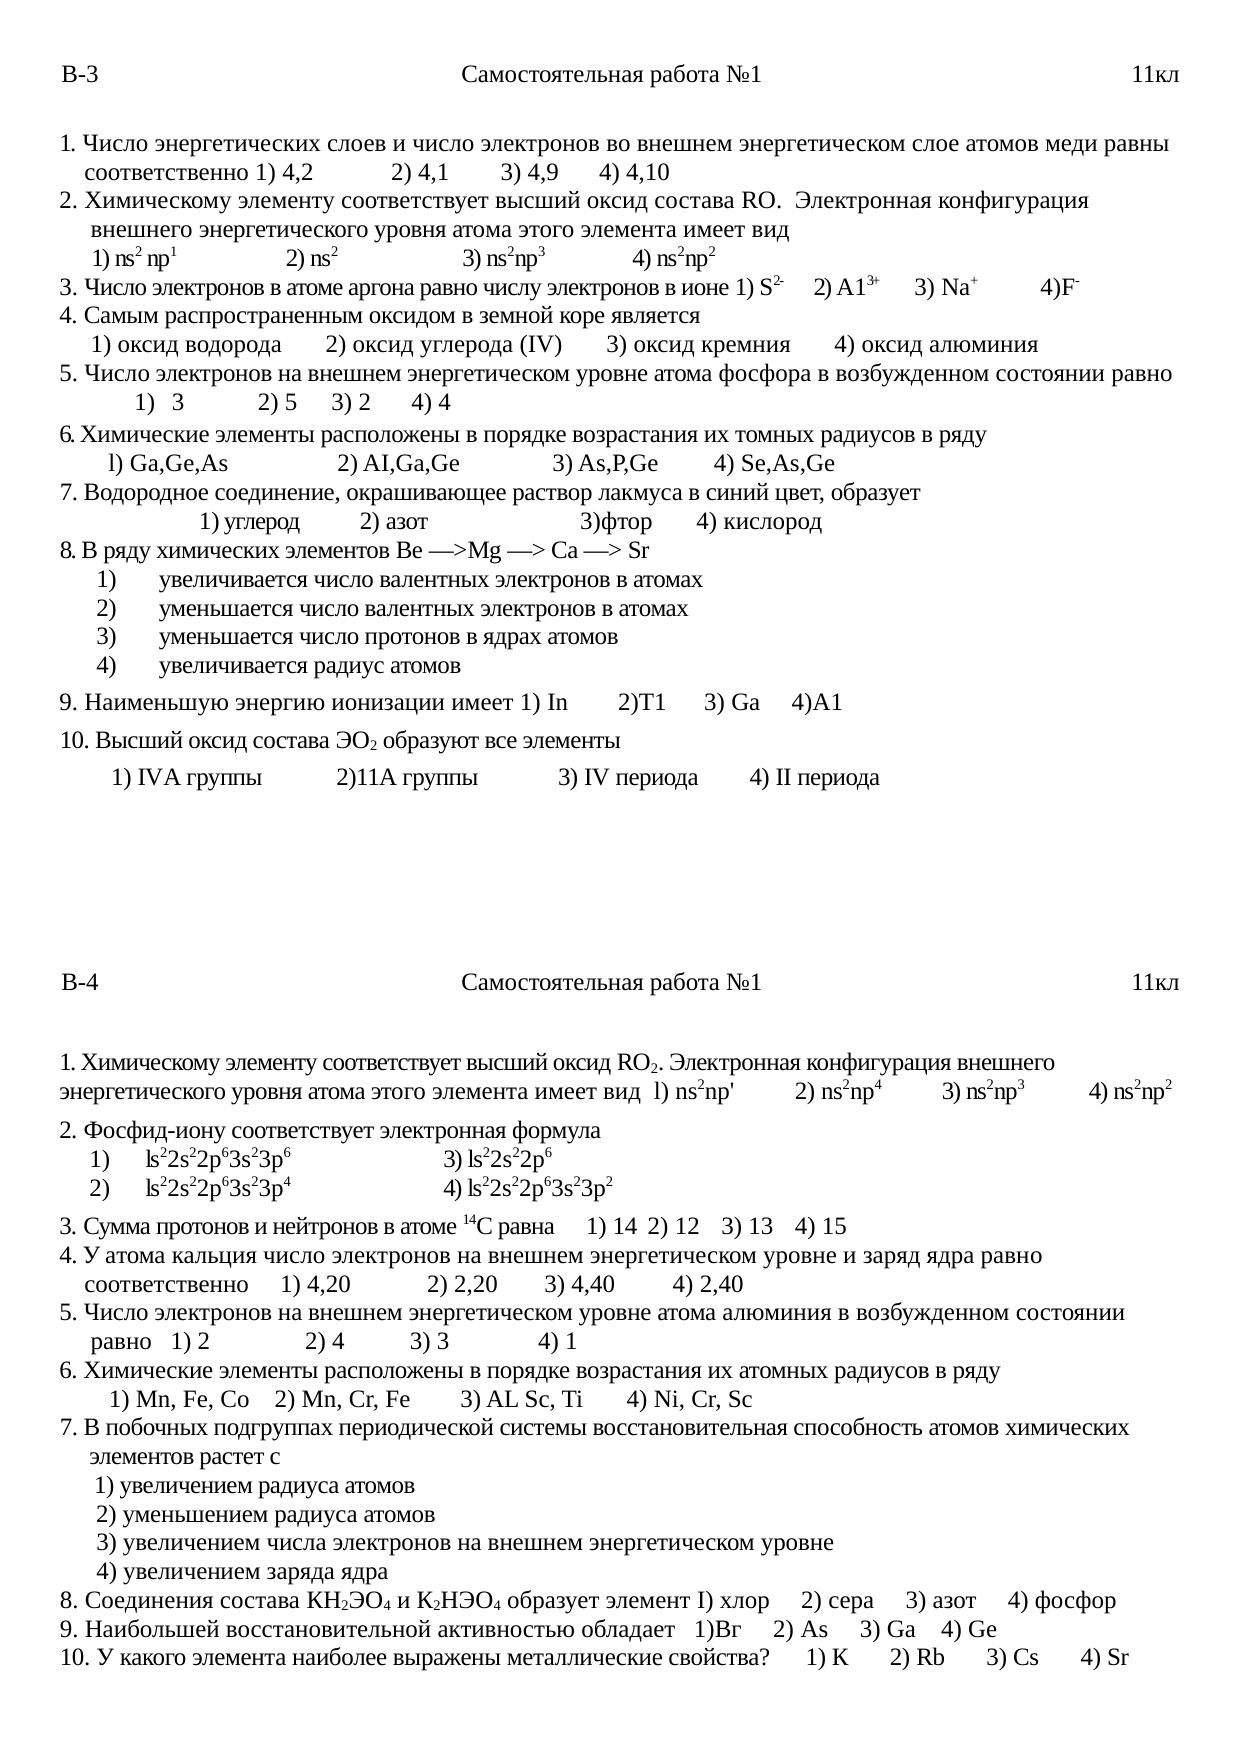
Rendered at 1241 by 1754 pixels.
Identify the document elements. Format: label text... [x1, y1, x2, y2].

text 7. В побочных подгруппах периодической системы восстановительная способность атомов химических элементов растет с [59, 1412, 1181, 1470]
list 3 2) 5 3) 2 4) 4 [134, 387, 1181, 416]
list 1) оксид водорода 2) оксид углерода (IV) 3) оксид кремния 4) оксид алюминия [59, 329, 1181, 358]
text В-3 Самостоятельная работа №1 11кл [59, 59, 1181, 88]
text 1. Химическому элементу соответствует высший оксид RО2. Электронная конфигурация внешнего энергетического уровня атома этого элемента имеет вид l) ns2np' 2) ns2np4 3) ns2np3 4) ns2np2 [59, 1047, 1179, 1105]
text 2. Химическому элементу соответствует высший оксид состава RO. Электронная конфигурация [59, 186, 1181, 214]
list 8. Соединения состава КН2ЭО4 и К2НЭО4 образует элемент I) хлор 2) сера 3) азот 4) фосфор [59, 1585, 1181, 1614]
text 9. Наименьшую энергию ионизации имеет 1) In 2)T1 3) Ga 4)A1 [59, 687, 1181, 716]
text 6. Химические элементы расположены в порядке возрастания их томных радиусов в ряду [59, 419, 1181, 448]
list увеличивается радиус атомов [96, 650, 1181, 679]
list 4. Самым распространенным оксидом в земной коре является [59, 301, 1181, 329]
text l) Ga,Ge,As 2) AI,Ga,Ge 3) As,P,Ge 4) Se,As,Ge [108, 448, 1181, 477]
text 5. Число электронов на внешнем энергетическом уровне атома алюминия в возбужденном состоянии [59, 1297, 1181, 1326]
text соответственно 1) 4,20 2) 2,20 3) 4,40 4) 2,40 [59, 1269, 1181, 1297]
text внешнего энергетического уровня атома этого элемента имеет вид [59, 214, 1181, 243]
text 1) Mn, Fe, Co 2) Mn, Cr, Fe 3) AL Sc, Ti 4) Ni, Cr, Sc [108, 1384, 1181, 1412]
text 1) углерод 2) азот 3)фтор 4) кислород [198, 506, 1181, 535]
list ls22s22p63s23p6 3) ls22s22p6 [89, 1144, 1181, 1173]
list 10. У какого элемента наиболее выражены металлические свойства? 1) К 2) Rb 3) Cs 4) Sr [59, 1642, 1181, 1671]
text 2. Фосфид-иону соответствует электронная формула [59, 1116, 1181, 1144]
list 9. Наибольшей восстановительной активностью обладает 1)Вг 2) As 3) Ga 4) Ge [59, 1614, 1181, 1642]
text 3) увеличением числа электронов на внешнем энергетическом уровне [59, 1527, 1181, 1556]
text 1) увеличением радиуса атомов [59, 1470, 1181, 1499]
text 6. Химические элементы расположены в порядке возрастания их атомных радиусов в ряду [59, 1355, 1181, 1384]
text 8. В ряду химических элементов Be —>Mg —> Са —> Sr [59, 535, 1181, 564]
list 3. Число электронов в атоме аргона равно числу электронов в ионе 1) S2- 2) A13+ 3) Na+ 4)F- [59, 272, 1181, 301]
text 1. Число энергетических слоев и число электронов во внешнем энергетическом слое атомов меди равны [59, 128, 1181, 157]
text соответственно 1) 4,2 2) 4,1 3) 4,9 4) 4,10 [59, 157, 1181, 186]
text 3. Сумма протонов и нейтронов в атоме 14С равна 1) 14 2) 12 3) 13 4) 15 [59, 1211, 1181, 1240]
text 1) ns2 np1 2) ns2 3) ns2np3 4) ns2np2 [91, 243, 1181, 272]
text 4. У атома кальция число электронов на внешнем энергетическом уровне и заряд ядра равно [59, 1240, 1181, 1269]
text 7. Водородное соединение, окрашивающее раствор лакмуса в синий цвет, образует [59, 477, 1181, 505]
list уменьшается число валентных электронов в атомах [96, 593, 1181, 621]
text 1) IVА группы 2)11А группы 3) IV периода 4) II периода [59, 762, 1181, 791]
text 10. Высший оксид состава ЭО2 образуют все элементы [59, 725, 1181, 753]
text 2) уменьшением радиуса атомов [59, 1499, 1181, 1527]
text 4) увеличением заряда ядра [72, 1556, 1181, 1585]
text равно 1) 2 2) 4 3) 3 4) 1 [59, 1326, 1181, 1355]
list увеличивается число валентных электронов в атомах [96, 564, 1181, 593]
list ls22s22p63s23p4 4) ls22s22p63s23p2 [89, 1173, 1181, 1202]
text 5. Число электронов на внешнем энергетическом уровне атома фосфора в возбужденном состоянии равно [59, 358, 1181, 387]
text В-4 Самостоятельная работа №1 11кл [59, 967, 1181, 995]
list уменьшается число протонов в ядрах атомов [96, 621, 1181, 650]
